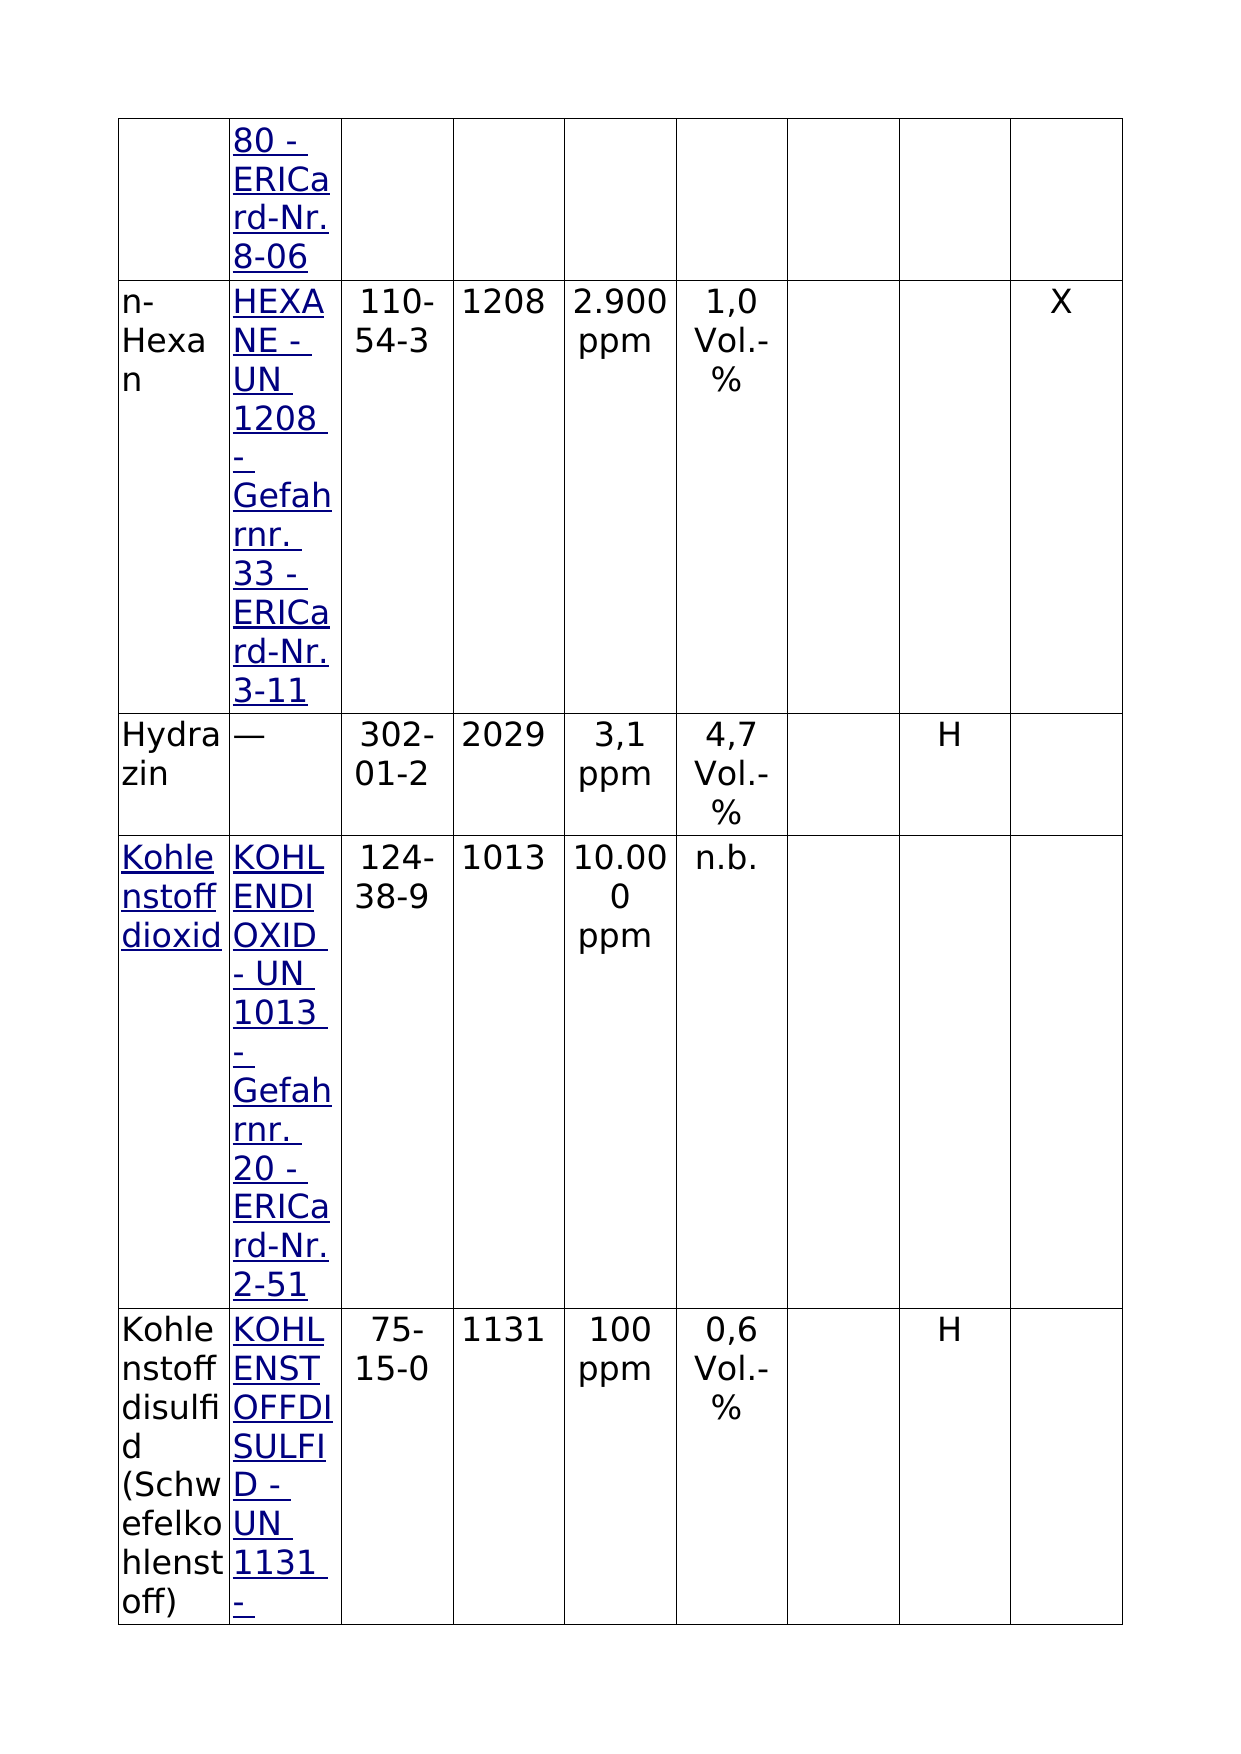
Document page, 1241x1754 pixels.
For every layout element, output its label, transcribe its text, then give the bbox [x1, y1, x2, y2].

table_cell H [900, 714, 1010, 835]
table_cell [1011, 1309, 1122, 1624]
table_cell — [230, 714, 341, 835]
table_cell [788, 836, 899, 1307]
table_cell H [900, 1309, 1010, 1624]
table_cell 1208 [454, 281, 564, 713]
table_cell 4,7 Vol.-% [677, 714, 787, 835]
table_cell 1131 [454, 1309, 564, 1624]
table_cell [900, 119, 1010, 279]
table_cell [119, 119, 229, 279]
table_cell Kohlenstoffdisulfid (Schwefelkohlenstoff) [119, 1309, 229, 1624]
table_cell 302-01-2 [342, 714, 453, 835]
table_cell [788, 714, 899, 835]
table_cell 100 ppm [565, 1309, 676, 1624]
table_cell 75-15-0 [342, 1309, 453, 1624]
table_cell n-Hexan [119, 281, 229, 713]
table_cell Kohlenstoffdioxid [119, 836, 229, 1307]
table_cell [565, 119, 676, 279]
table_cell 10.000 ppm [565, 836, 676, 1307]
table_cell 1013 [454, 836, 564, 1307]
table_cell 2.900 ppm [565, 281, 676, 713]
table_cell [900, 281, 1010, 713]
table_cell [1011, 119, 1122, 279]
table_cell [788, 1309, 899, 1624]
table_cell 124-38-9 [342, 836, 453, 1307]
table_cell n.b. [677, 836, 787, 1307]
table_cell HEXANE - UN 1208 - Gefahrnr. 33 - ERICard-Nr. 3-11 [230, 281, 341, 713]
table_cell [788, 119, 899, 279]
table_cell [900, 836, 1010, 1307]
table_cell [677, 119, 787, 279]
table_cell KOHLENSTOFFDISULFID - UN 1131 [230, 1309, 341, 1624]
table_cell 110-54-3 [342, 281, 453, 713]
table_cell [1011, 836, 1122, 1307]
table_cell [1011, 714, 1122, 835]
table_cell KOHLENDIOXID - UN 1013 - Gefahrnr. 20 - ERICard-Nr. 2-51 [230, 836, 341, 1307]
table_cell Hydrazin [119, 714, 229, 835]
table_cell [788, 281, 899, 713]
table_cell 80 - ERICard-Nr. 8-06 [230, 119, 341, 279]
table_cell [454, 119, 564, 279]
table_cell [342, 119, 453, 279]
table_cell 3,1 ppm [565, 714, 676, 835]
table_cell X [1011, 281, 1122, 713]
table_cell 1,0 Vol.-% [677, 281, 787, 713]
table_cell 0,6 Vol.-% [677, 1309, 787, 1624]
table_cell 2029 [454, 714, 564, 835]
